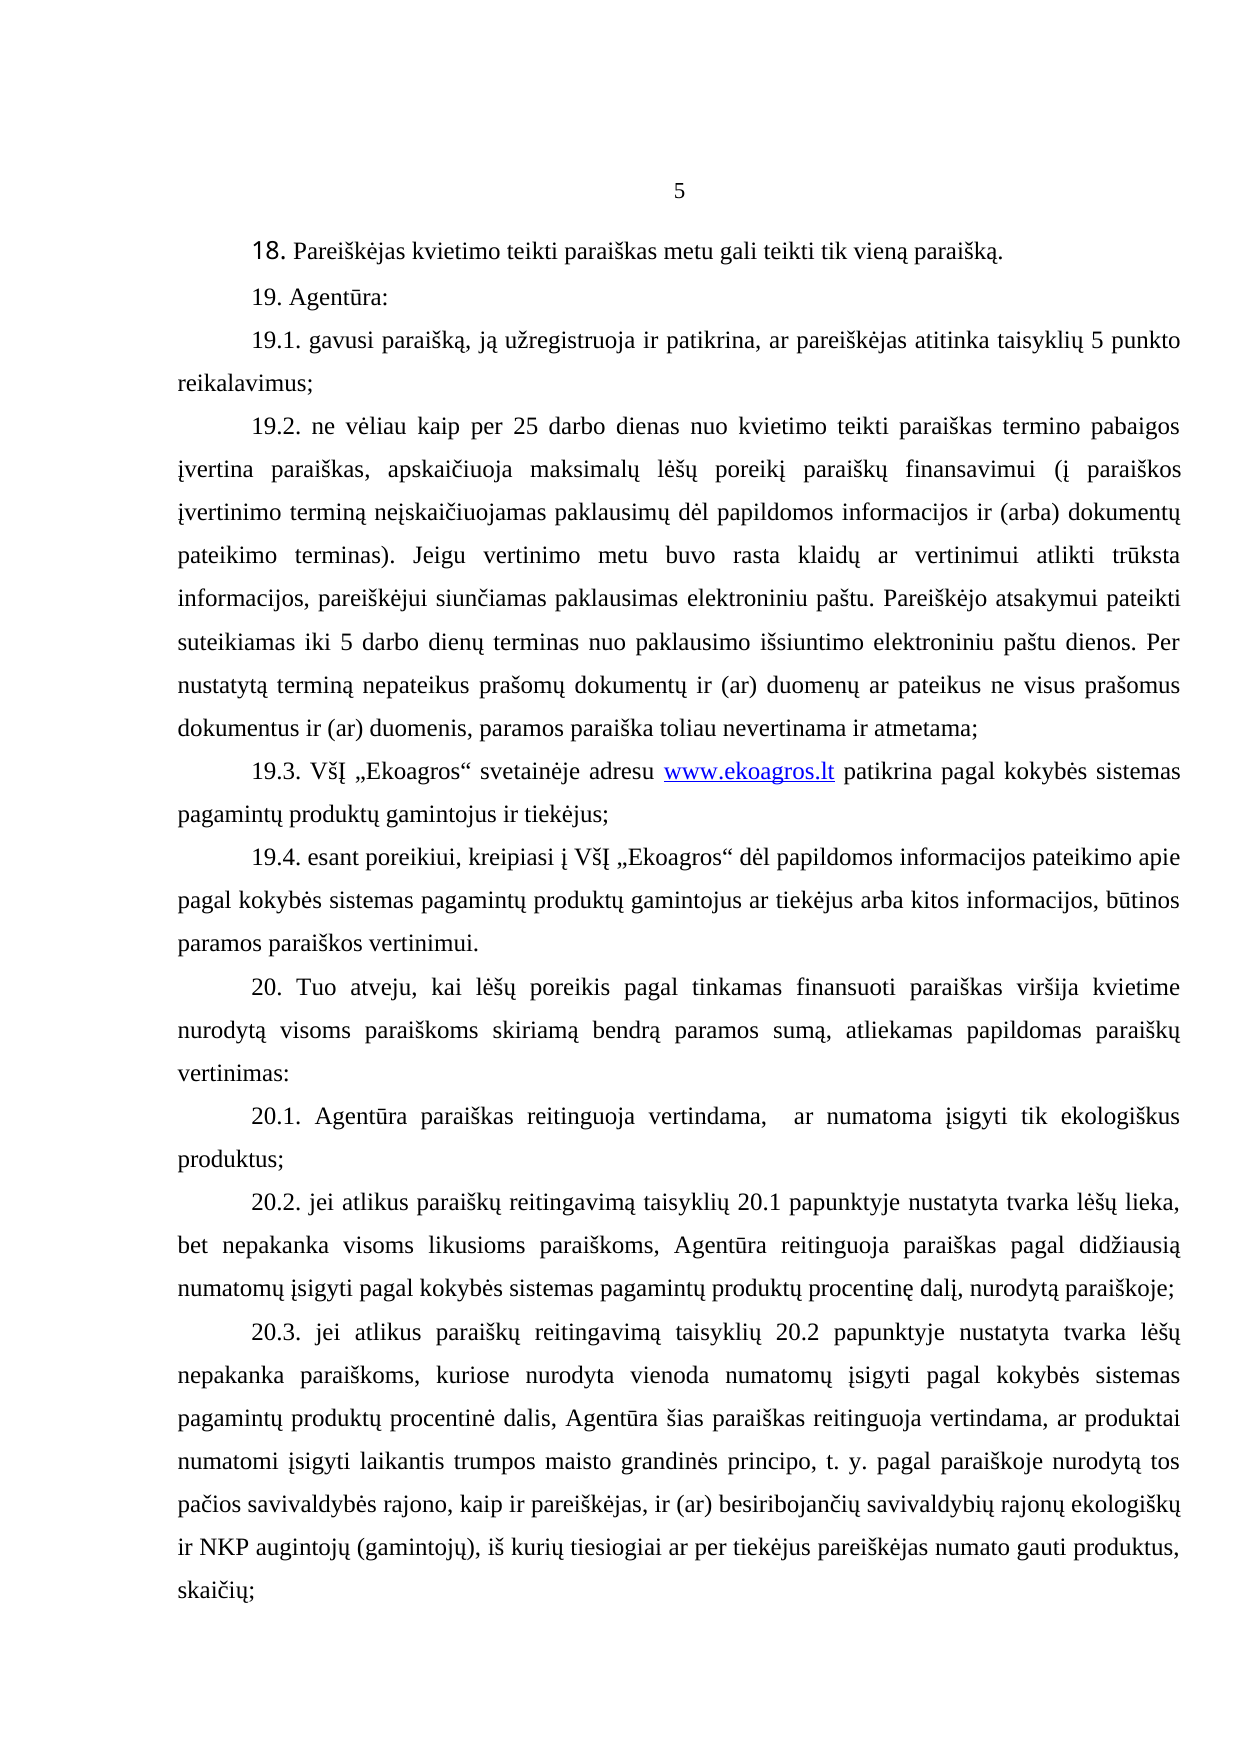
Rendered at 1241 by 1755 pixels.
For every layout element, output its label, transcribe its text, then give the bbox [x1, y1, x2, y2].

text 20. Tuo atveju, kai lėšų poreikis pagal tinkamas finansuoti paraiškas viršija kvietime nurodytą visoms paraiškoms skiriamą bendrą paramos sumą, atliekamas papildomas paraiškų vertinimas: [177, 972, 1181, 1087]
text 19.1. gavusi paraišką, ją užregistruoja ir patikrina, ar pareiškėjas atitinka taisyklių 5 punkto reikalavimus; [177, 325, 1181, 397]
text 19.3. VšĮ „Ekoagros“ svetainėje adresu www.ekoagros.lt patikrina pagal kokybės sistemas pagamintų produktų gamintojus ir tiekėjus; [177, 756, 1181, 828]
text 19. Agentūra: [177, 282, 1181, 310]
text 20.1. Agentūra paraiškas reitinguoja vertindama, ar numatoma įsigyti tik ekologiškus produktus; [177, 1101, 1181, 1173]
text 19.4. esant poreikiui, kreipiasi į VšĮ „Ekoagros“ dėl papildomos informacijos pateikimo apie pagal kokybės sistemas pagamintų produktų gamintojus ar tiekėjus arba kitos informacijos, būtinos paramos paraiškos vertinimui. [177, 842, 1181, 957]
text 18. Pareiškėjas kvietimo teikti paraiškas metu gali teikti tik vieną paraišką. [177, 232, 1181, 266]
text 20.3. jei atlikus paraiškų reitingavimą taisyklių 20.2 papunktyje nustatyta tvarka lėšų nepakanka paraiškoms, kuriose nurodyta vienoda numatomų įsigyti pagal kokybės sistemas pagamintų produktų procentinė dalis, Agentūra šias paraiškas reitinguoja vertindama, ar produktai numatomi įsigyti laikantis trumpos maisto grandinės principo, t. y. pagal paraiškoje nurodytą tos pačios savivaldybės rajono, kaip ir pareiškėjas, ir (ar) besiribojančių savivaldybių rajonų ekologiškų ir NKP augintojų (gamintojų), iš kurių tiesiogiai ar per tiekėjus pareiškėjas numato gauti produktus, skaičių; [177, 1317, 1181, 1604]
text 19.2. ne vėliau kaip per 25 darbo dienas nuo kvietimo teikti paraiškas termino pabaigos įvertina paraiškas, apskaičiuoja maksimalų lėšų poreikį paraiškų finansavimui (į paraiškos įvertinimo terminą neįskaičiuojamas paklausimų dėl papildomos informacijos ir (arba) dokumentų pateikimo terminas). Jeigu vertinimo metu buvo rasta klaidų ar vertinimui atlikti trūksta informacijos, pareiškėjui siunčiamas paklausimas elektroniniu paštu. Pareiškėjo atsakymui pateikti suteikiamas iki 5 darbo dienų terminas nuo paklausimo išsiuntimo elektroniniu paštu dienos. Per nustatytą terminą nepateikus prašomų dokumentų ir (ar) duomenų ar pateikus ne visus prašomus dokumentus ir (ar) duomenis, paramos paraiška toliau nevertinama ir atmetama; [177, 411, 1181, 742]
text 20.2. jei atlikus paraiškų reitingavimą taisyklių 20.1 papunktyje nustatyta tvarka lėšų lieka, bet nepakanka visoms likusioms paraiškoms, Agentūra reitinguoja paraiškas pagal didžiausią numatomų įsigyti pagal kokybės sistemas pagamintų produktų procentinę dalį, nurodytą paraiškoje; [177, 1187, 1181, 1302]
